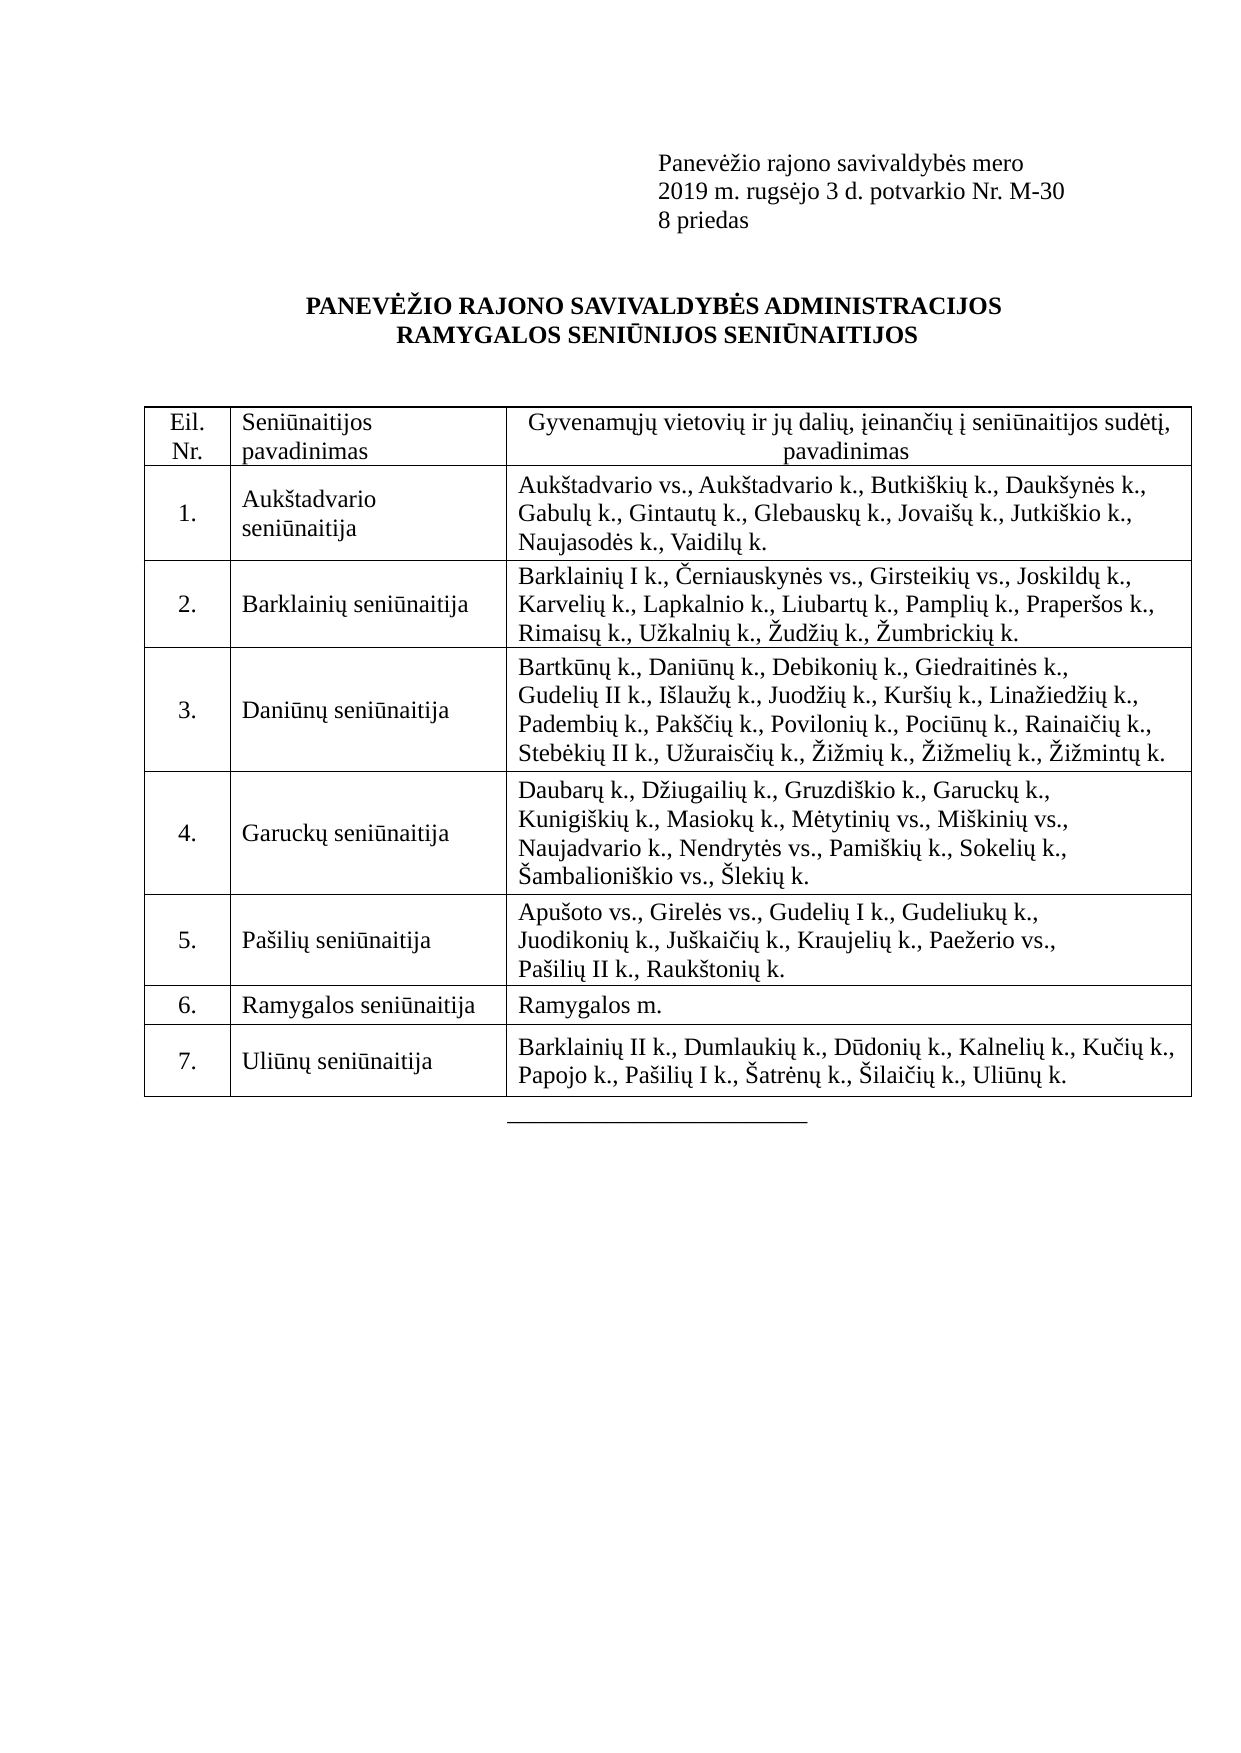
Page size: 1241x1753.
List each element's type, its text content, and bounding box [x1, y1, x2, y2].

table_header Gyvenamųjų vietovių ir jų dalių, įeinančių į seniūnaitijos sudėtį, pavadinimas [507, 408, 1191, 465]
table_cell Barklainių seniūnaitija [231, 561, 506, 647]
table_cell Uliūnų seniūnaitija [231, 1025, 506, 1096]
table_cell 1. [145, 466, 230, 560]
table_header Seniūnaitijos pavadinimas [231, 408, 506, 465]
table_cell Barklainių II k., Dumlaukių k., Dūdonių k., Kalnelių k., Kučių k., Papojo k., Pašilių I k., Šatrėnų k., Šilaičių k., Uliūnų k. [507, 1025, 1191, 1096]
table_cell 2. [145, 561, 230, 647]
table_cell Apušoto vs., Girelės vs., Gudelių I k., Gudeliukų k., Juodikonių k., Juškaičių k., Kraujelių k., Paežerio vs., Pašilių II k., Raukštonių k. [507, 895, 1191, 984]
text 8 priedas [583, 205, 1181, 234]
table_cell 6. [145, 986, 230, 1024]
text Panevėžio rajono savivaldybės mero [658, 148, 1181, 176]
table_cell Aukštadvario vs., Aukštadvario k., Butkiškių k., Daukšynės k., Gabulų k., Gintautų k., Glebauskų k., Jovaišų k., Jutkiškio k., Naujasodės k., Vaidilų k. [507, 466, 1191, 560]
table_cell 4. [145, 772, 230, 894]
text ________________________ [133, 1097, 1181, 1126]
table_cell Daubarų k., Džiugailių k., Gruzdiškio k., Garuckų k., Kunigiškių k., Masiokų k., Mėtytinių vs., Miškinių vs., Naujadvario k., Nendrytės vs., Pamiškių k., Sokelių k., Šambalioniškio vs., Šlekių k. [507, 772, 1191, 894]
table_cell 7. [145, 1025, 230, 1096]
table_cell Ramygalos seniūnaitija [231, 986, 506, 1024]
table_header Eil. Nr. [145, 408, 230, 465]
table_cell 3. [145, 648, 230, 771]
table_cell Bartkūnų k., Daniūnų k., Debikonių k., Giedraitinės k., Gudelių II k., Išlaužų k., Juodžių k., Kuršių k., Linažiedžių k., Padembių k., Pakščių k., Povilonių k., Pociūnų k., Rainaičių k., Stebėkių II k., Užuraisčių k., Žižmių k., Žižmelių k., Žižmintų k. [507, 648, 1191, 771]
table_cell Garuckų seniūnaitija [231, 772, 506, 894]
table_cell 5. [145, 895, 230, 984]
table_cell Barklainių I k., Černiauskynės vs., Girsteikių vs., Joskildų k., Karvelių k., Lapkalnio k., Liubartų k., Pamplių k., Praperšos k., Rimaisų k., Užkalnių k., Žudžių k., Žumbrickių k. [507, 561, 1191, 647]
text 2019 m. rugsėjo 3 d. potvarkio Nr. M-30 [583, 176, 1181, 205]
text PANEVĖŽIO RAJONO SAVIVALDYBĖS ADMINISTRACIJOS RAMYGALOS SENIŪNIJOS SENIŪNAITIJOS [133, 291, 1181, 349]
table_cell Daniūnų seniūnaitija [231, 648, 506, 771]
table_cell Ramygalos m. [507, 986, 1191, 1024]
table_cell Pašilių seniūnaitija [231, 895, 506, 984]
table_cell Aukštadvario seniūnaitija [231, 466, 506, 560]
